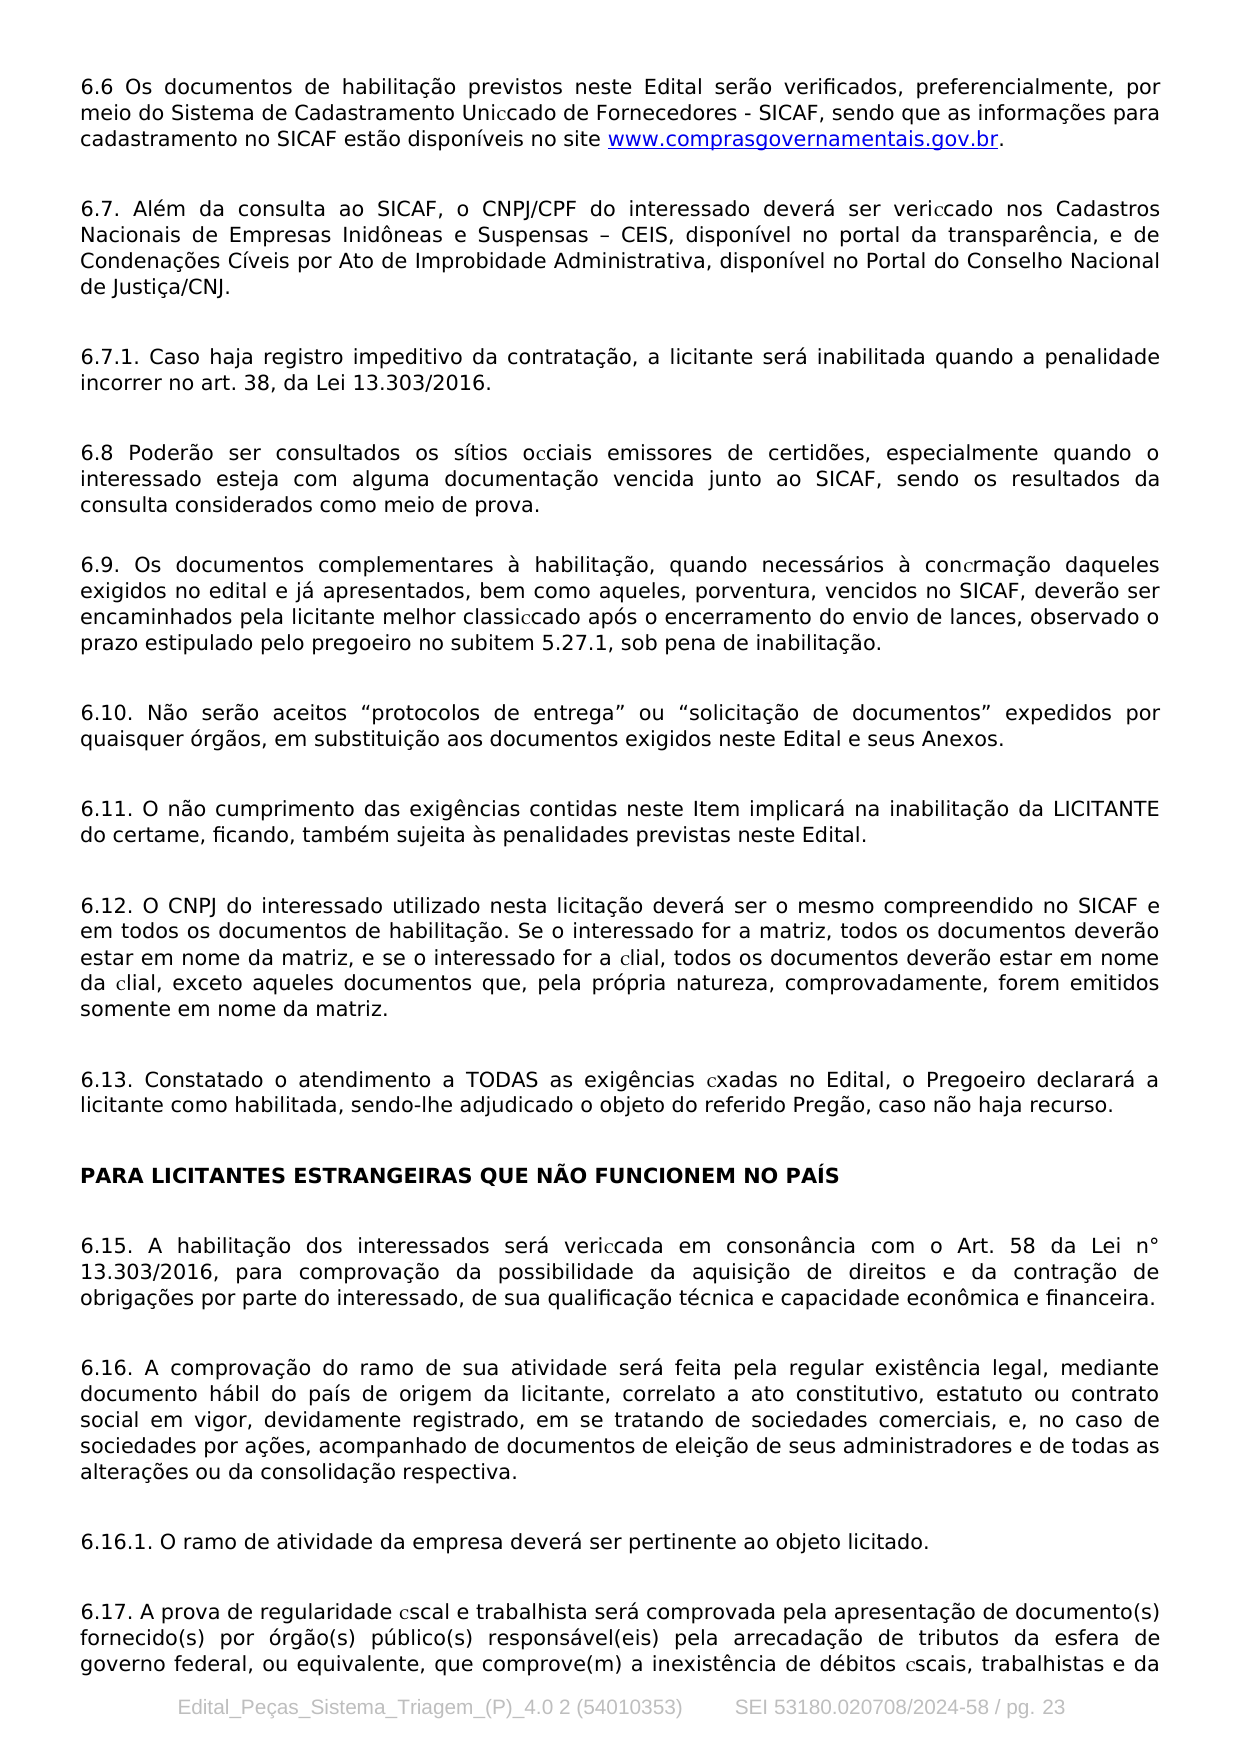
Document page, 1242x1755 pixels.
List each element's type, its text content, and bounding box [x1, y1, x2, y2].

text 6.10. Não serão aceitos “protocolos de entrega” ou “solicitação de documentos” expedidos por quaisquer órgãos, em substituição aos documentos exigidos neste Edital e seus Anexos. [80, 701, 1161, 752]
text 6.12. O CNPJ do interessado utilizado nesta licitação deverá ser o mesmo compreendido no SICAF e em todos os documentos de habilitação. Se o interessado for a matriz, todos os documentos deverão estar em nome da matriz, e se o interessado for a lial, todos os documentos deverão estar em nome da lial, exceto aqueles documentos que, pela própria natureza, comprovadamente, forem emitidos somente em nome da matriz. [80, 894, 1161, 1022]
text 6.17. A prova de regularidade scal e trabalhista será comprovada pela apresentação de documento(s) fornecido(s) por órgão(s) público(s) responsável(eis) pela arrecadação de tributos da esfera de governo federal, ou equivalente, que comprove(m) a inexistência de débitos scais, trabalhistas e da [80, 1600, 1161, 1677]
text 6.16. A comprovação do ramo de sua atividade será feita pela regular existência legal, mediante documento hábil do país de origem da licitante, correlato a ato constitutivo, estatuto ou contrato social em vigor, devidamente registrado, em se tratando de sociedades comerciais, e, no caso de sociedades por ações, acompanhado de documentos de eleição de seus administradores e de todas as alterações ou da consolidação respectiva. [80, 1356, 1161, 1484]
text 6.15. A habilitação dos interessados será vericada em consonância com o Art. 58 da Lei n° 13.303/2016, para comprovação da possibilidade da aquisição de direitos e da contração de obrigações por parte do interessado, de sua qualificação técnica e capacidade econômica e financeira. [80, 1234, 1161, 1310]
text 6.7. Além da consulta ao SICAF, o CNPJ/CPF do interessado deverá ser vericado nos Cadastros Nacionais de Empresas Inidôneas e Suspensas – CEIS, disponível no portal da transparência, e de Condenações Cíveis por Ato de Improbidade Administrativa, disponível no Portal do Conselho Nacional de Justiça/CNJ. [80, 197, 1161, 299]
text 6.9. Os documentos complementares à habilitação, quando necessários à conrmação daqueles exigidos no edital e já apresentados, bem como aqueles, porventura, vencidos no SICAF, deverão ser encaminhados pela licitante melhor classicado após o encerramento do envio de lances, observado o prazo estipulado pelo pregoeiro no subitem 5.27.1, sob pena de inabilitação. [80, 553, 1161, 655]
text 6.8 Poderão ser consultados os sítios ociais emissores de certidões, especialmente quando o interessado esteja com alguma documentação vencida junto ao SICAF, sendo os resultados da consulta considerados como meio de prova. [80, 441, 1161, 517]
text 6.16.1. O ramo de atividade da empresa deverá ser pertinente ao objeto licitado. [80, 1530, 1161, 1554]
text 6.6 Os documentos de habilitação previstos neste Edital serão verificados, preferencialmente, por meio do Sistema de Cadastramento Unicado de Fornecedores - SICAF, sendo que as informações para cadastramento no SICAF estão disponíveis no site www.comprasgovernamentais.gov.br. [80, 75, 1161, 151]
text 6.7.1. Caso haja registro impeditivo da contratação, a licitante será inabilitada quando a penalidade incorrer no art. 38, da Lei 13.303/2016. [80, 345, 1161, 395]
text PARA LICITANTES ESTRANGEIRAS QUE NÃO FUNCIONEM NO PAÍS [80, 1164, 1162, 1188]
text 6.13. Constatado o atendimento a TODAS as exigências xadas no Edital, o Pregoeiro declarará a licitante como habilitada, sendo-lhe adjudicado o objeto do referido Pregão, caso não haja recurso. [80, 1068, 1161, 1118]
text 6.11. O não cumprimento das exigências contidas neste Item implicará na inabilitação da LICITANTE do certame, ficando, também sujeita às penalidades previstas neste Edital. [80, 797, 1161, 848]
